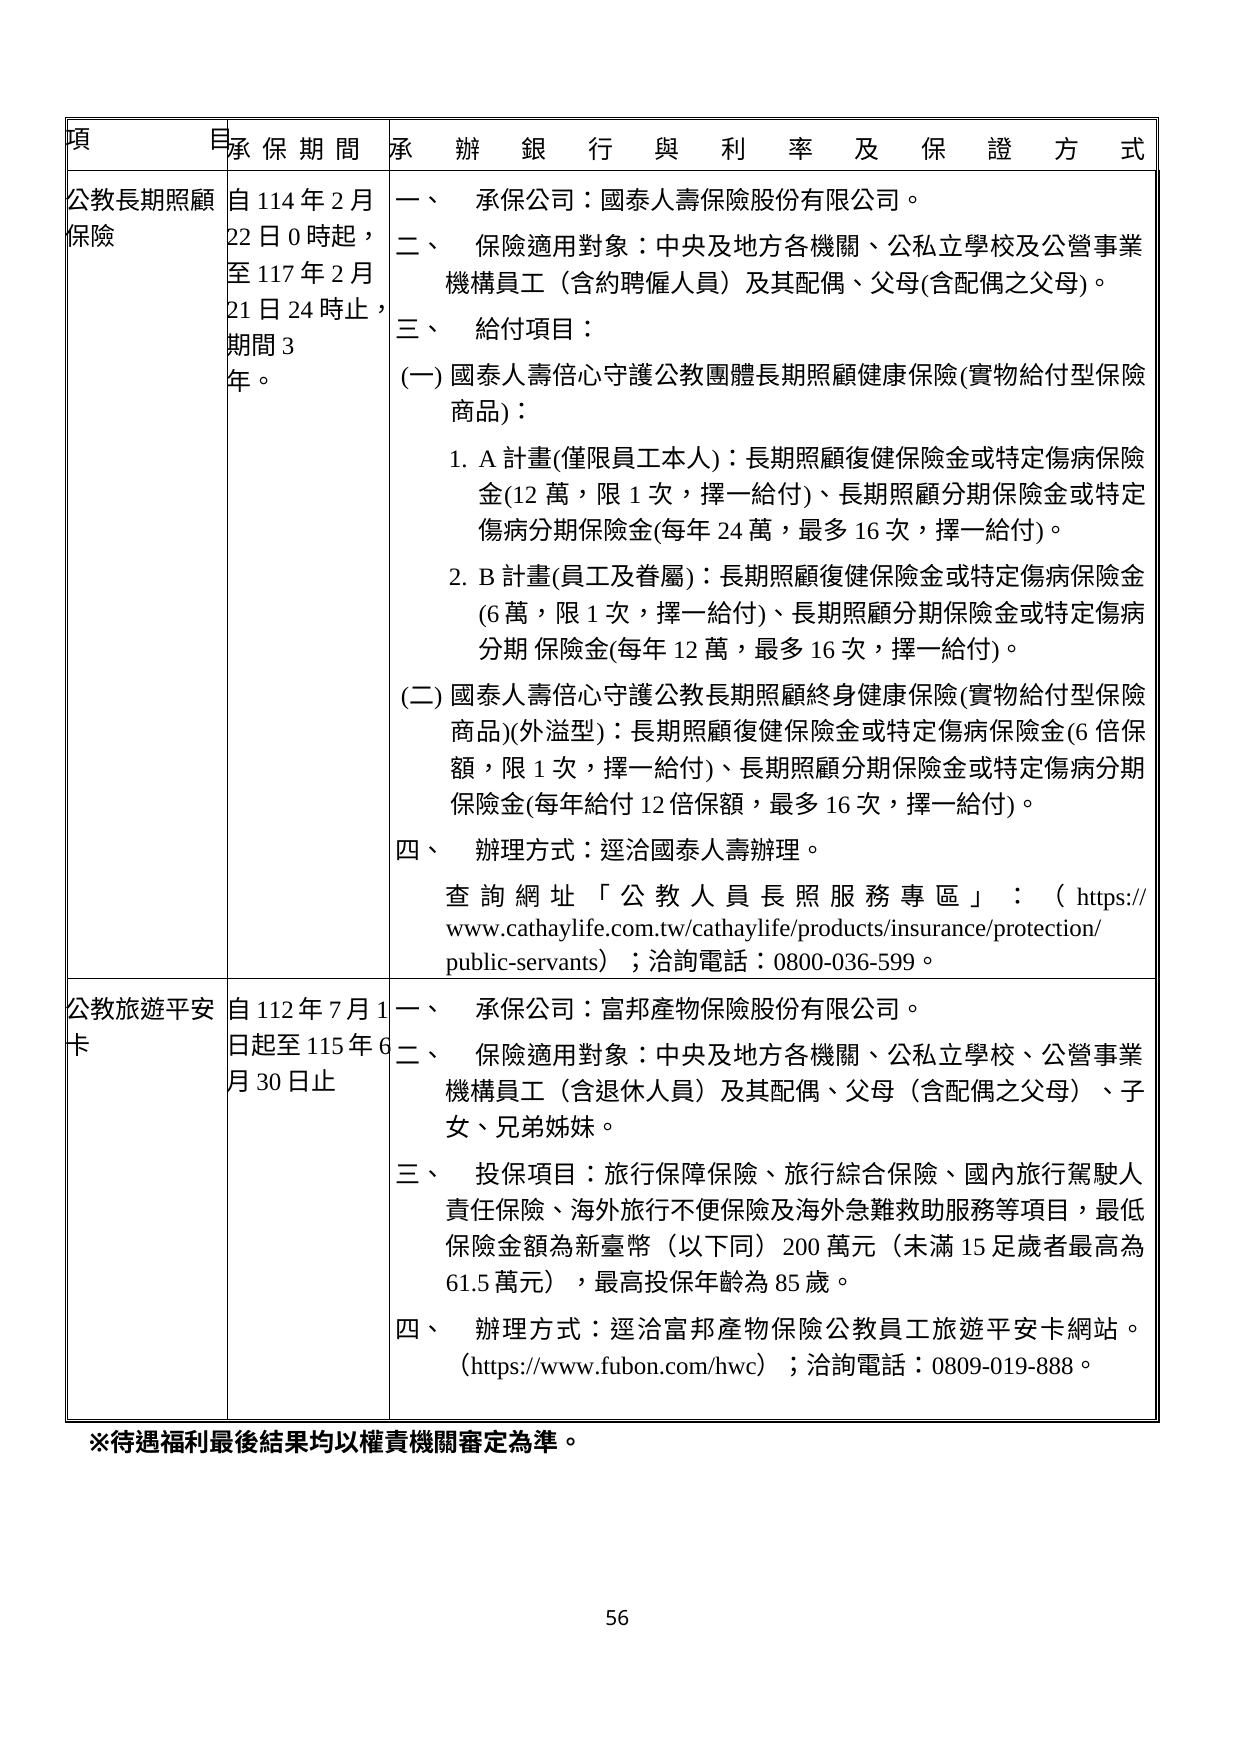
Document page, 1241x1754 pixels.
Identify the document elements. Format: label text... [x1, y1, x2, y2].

table_cell 自112年7月1日起至115年6月30日止 [228, 979, 389, 1419]
table_cell 公教旅遊平安卡 [68, 979, 227, 1419]
table_header 承保期間 [228, 120, 389, 169]
table_cell 承保公司：富邦產物保險股份有限公司。 保險適用對象：中央及地方各機關、公私立學校、公營事業機構員工（含退休人員）及其配偶、父母（含配偶之父母）、子女、兄弟姊妹。 投保項目：旅行保障保險、旅行綜合保險、國內旅行駕駛人責任保險、海外旅行不便保險及海外急難救助服務等項目，最低保險金額為新臺幣（以下同）200萬元（未滿15足歲者最高為61.5萬元），最高投保年齡為 85歲。 辦理方式：逕洽富邦產物保險公教員工旅遊平安卡網站。（https://www.fubon.com/hwc）；洽詢電話：0809-019-888。 [390, 979, 1155, 1419]
table_cell 自 114 年 2 月 22 日 0 時起，至 117 年 2 月 21 日 24 時止，期間 3 年。 [228, 171, 389, 978]
table_cell 公教長期照顧保險 [68, 171, 227, 978]
text ※待遇福利最後結果均以權責機關審定為準。 [89, 1422, 1169, 1459]
table_header 項目 [68, 120, 227, 169]
table_header 承辦銀行與利率及保證方式 [390, 120, 1156, 169]
table_cell 承保公司：國泰人壽保險股份有限公司。 保險適用對象：中央及地方各機關、公私立學校及公營事業機構員工（含約聘僱人員）及其配偶、父母(含配偶之父母)。 給付項目： 國泰人壽倍心守護公教團體長期照顧健康保險(實物給付型保險 商品)： A 計畫(僅限員工本人)：長期照顧復健保險金或特定傷病保險 金(12 萬，限 1 次，擇一給付)、長期照顧分期保險金或特定傷病分期保險金(每年 24 萬，最多 16 次，擇一給付)。 B 計畫(員工及眷屬)：長期照顧復健保險金或特定傷病保險金(6萬，限 1 次，擇一給付)、長期照顧分期保險金或特定傷病分期 保險金(每年 12 萬，最多 16 次，擇一給付)。 國泰人壽倍心守護公教長期照顧終身健康保險(實物給付型保險商品)(外溢型)：長期照顧復健保險金或特定傷病保險金(6 倍保額，限 1 次，擇一給付)、長期照顧分期保險金或特定傷病分期保險金(每年給付 12倍保額，最多 16 次，擇一給付)。 辦理方式：逕洽國泰人壽辦理。 查詢網址「公教人員長照服務專區」：（https://www.cathaylife.com.tw/cathaylife/products/insurance/protection/public-servants）；洽詢電話：0800-036-599。 [390, 171, 1155, 978]
